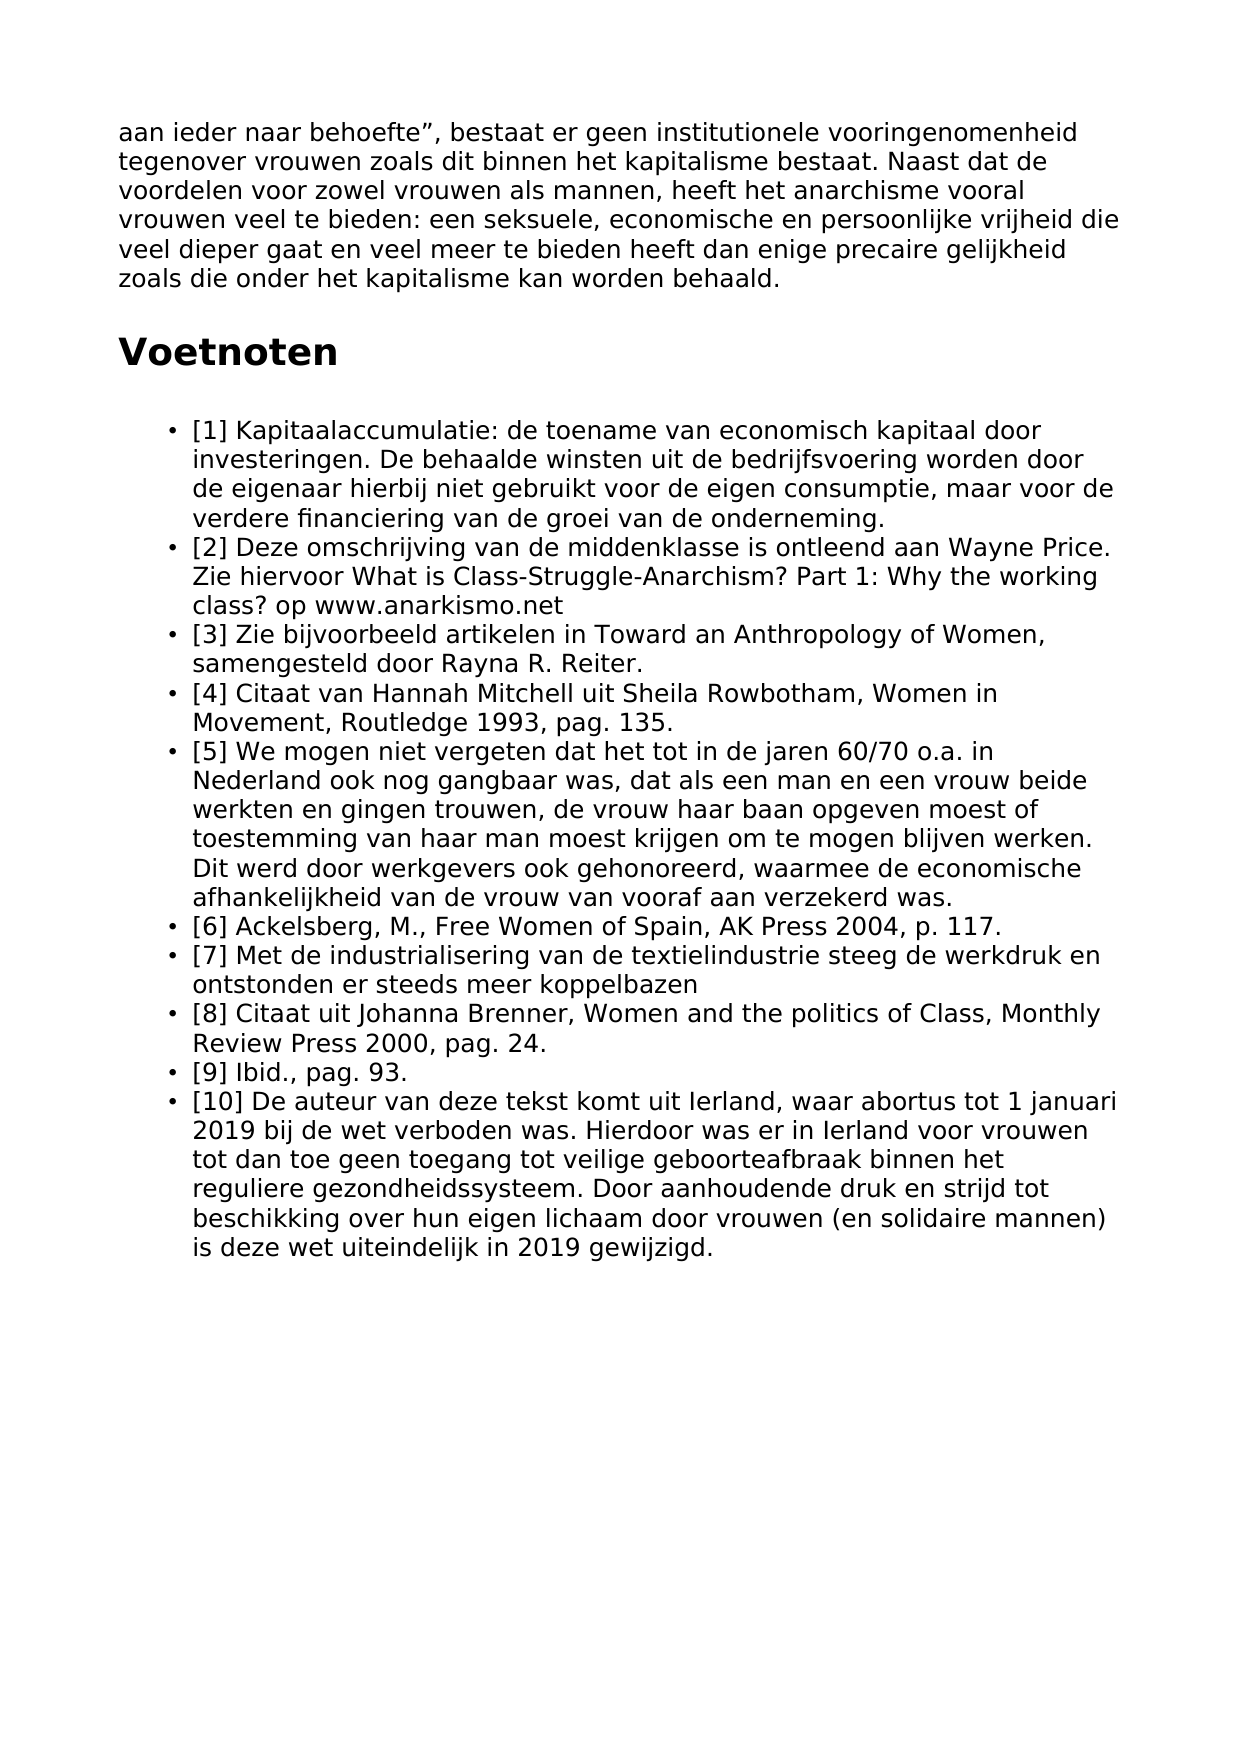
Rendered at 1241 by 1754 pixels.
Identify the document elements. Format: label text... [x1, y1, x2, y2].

list [4] Citaat van Hannah Mitchell uit Sheila Rowbotham, Women in Movement, Routledge 1993, pag. 135. [177, 679, 1122, 737]
list [5] We mogen niet vergeten dat het tot in de jaren 60/70 o.a. in Nederland ook nog gangbaar was, dat als een man en een vrouw beide werkten en gingen trouwen, de vrouw haar baan opgeven moest of toestemming van haar man moest krijgen om te mogen blijven werken. Dit werd door werkgevers ook gehonoreerd, waarmee de economische afhankelijkheid van de vrouw van vooraf aan verzekerd was. [177, 737, 1122, 912]
subtitle Voetnoten [118, 331, 1122, 374]
list [10] De auteur van deze tekst komt uit Ierland, waar abortus tot 1 januari 2019 bij de wet verboden was. Hierdoor was er in Ierland voor vrouwen tot dan toe geen toegang tot veilige geboorteafbraak binnen het reguliere gezondheidssysteem. Door aanhoudende druk en strijd tot beschikking over hun eigen lichaam door vrouwen (en solidaire mannen) is deze wet uiteindelijk in 2019 gewijzigd. [177, 1087, 1122, 1262]
list [7] Met de industrialisering van de textielindustrie steeg de werkdruk en ontstonden er steeds meer koppelbazen [177, 941, 1122, 999]
list [8] Citaat uit Johanna Brenner, Women and the politics of Class, Monthly Review Press 2000, pag. 24. [177, 999, 1122, 1058]
list [1] Kapitaalaccumulatie: de toename van economisch kapitaal door investeringen. De behaalde winsten uit de bedrijfsvoering worden door de eigenaar hierbij niet gebruikt voor de eigen consumptie, maar voor de verdere financiering van de groei van de onderneming. [177, 416, 1122, 533]
list [6] Ackelsberg, M., Free Women of Spain, AK Press 2004, p. 117. [177, 912, 1122, 941]
list [3] Zie bijvoorbeeld artikelen in Toward an Anthropology of Women, samengesteld door Rayna R. Reiter. [177, 620, 1122, 679]
list [9] Ibid., pag. 93. [177, 1058, 1122, 1087]
text aan ieder naar behoefte”, bestaat er geen institutionele vooringenomenheid tegenover vrouwen zoals dit binnen het kapitalisme bestaat. Naast dat de voordelen voor zowel vrouwen als mannen, heeft het anarchisme vooral vrouwen veel te bieden: een seksuele, economische en persoonlijke vrijheid die veel dieper gaat en veel meer te bieden heeft dan enige precaire gelijkheid zoals die onder het kapitalisme kan worden behaald. [118, 118, 1122, 293]
list [2] Deze omschrijving van de middenklasse is ontleend aan Wayne Price. Zie hiervoor What is Class-Struggle-Anarchism? Part 1: Why the working class? op www.anarkismo.net [177, 533, 1122, 620]
